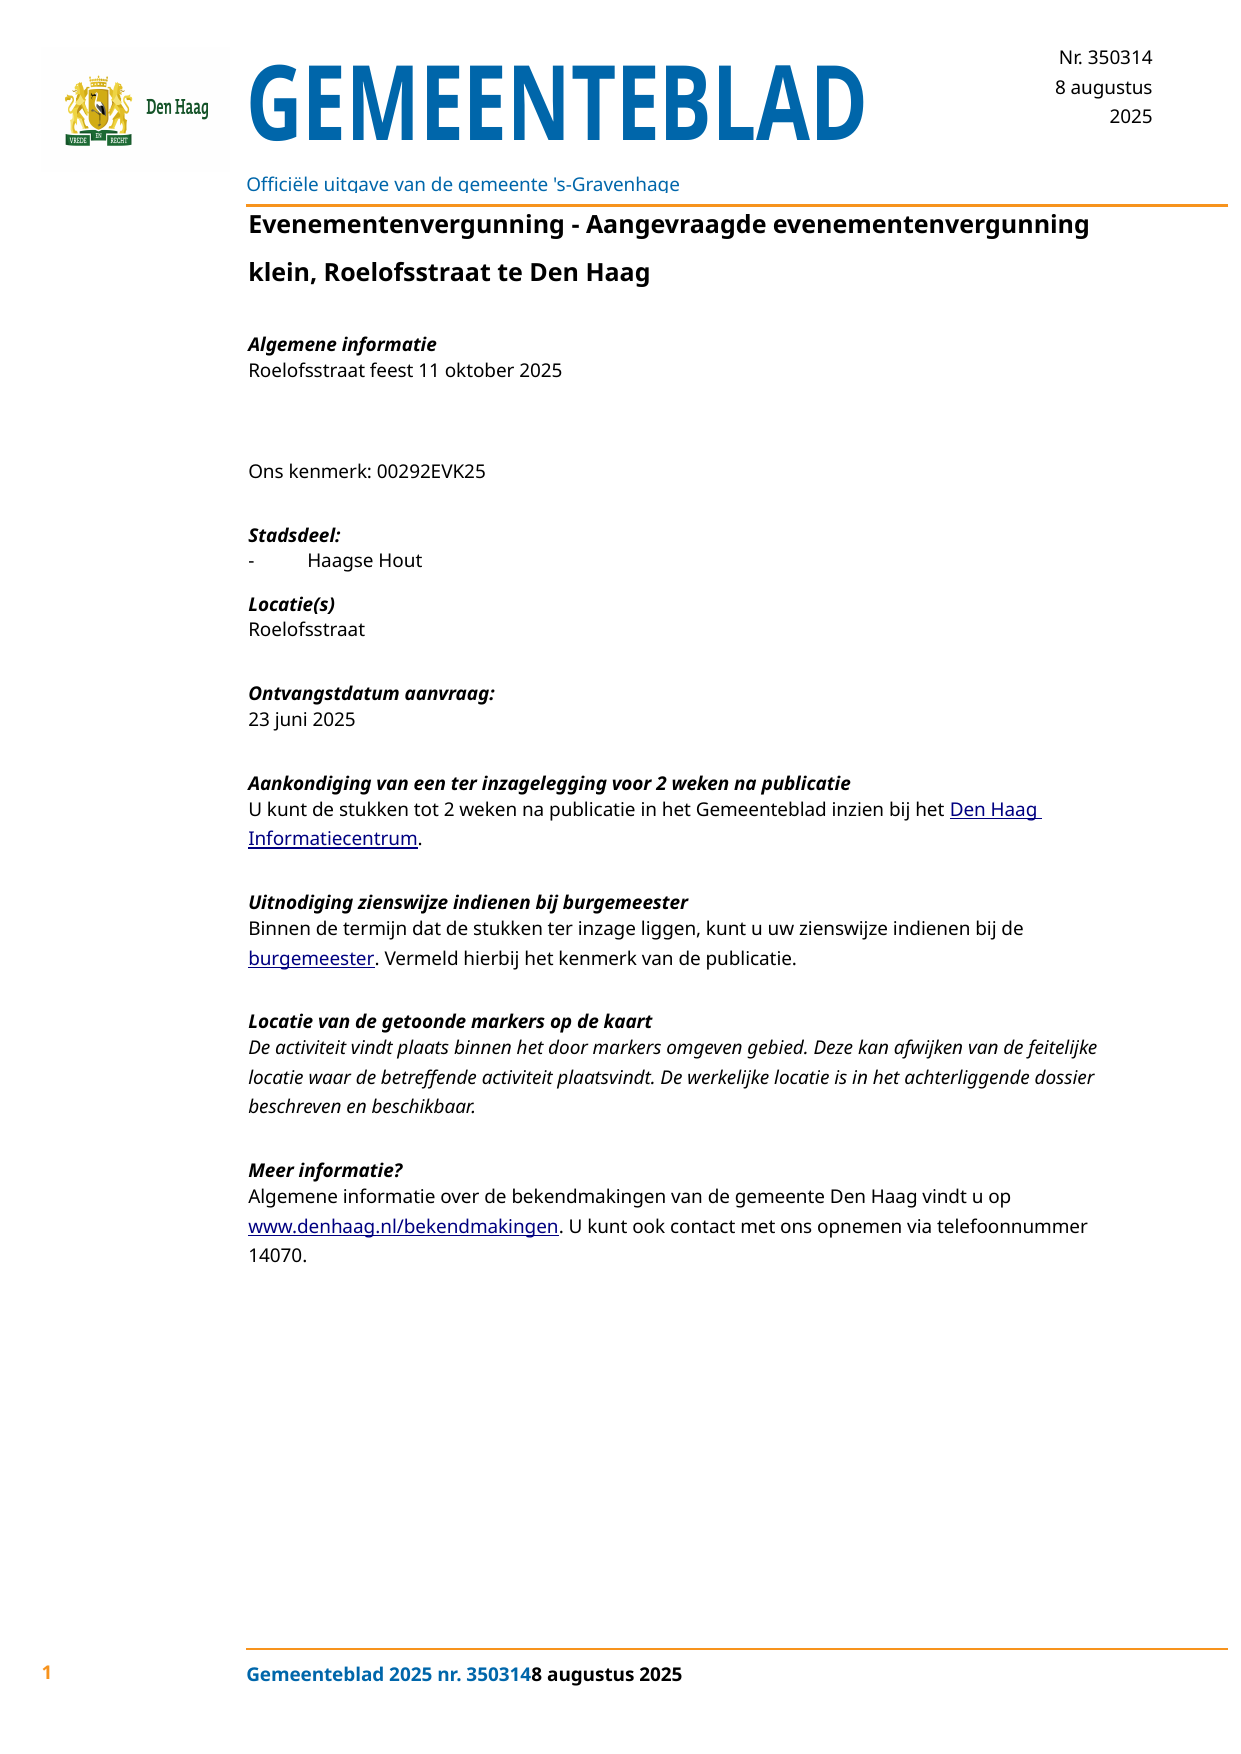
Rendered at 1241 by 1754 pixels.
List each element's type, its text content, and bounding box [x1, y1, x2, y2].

text De activiteit vindt plaats binnen het door markers omgeven gebied. Deze kan afwijken van de feitelijke locatie waar de betreffende activiteit plaatsvindt. De werkelijke locatie is in het achterliggende dossier beschreven en beschikbaar. [248, 1034, 1152, 1119]
text Stadsdeel: [248, 522, 1152, 548]
text Meer informatie? [248, 1158, 1152, 1183]
text Locatie van de getoonde markers op de kaart [248, 1009, 1152, 1034]
text Evenementenvergunning - Aangevraagde evenementenvergunning klein, Roelofsstraat te Den Haag [248, 207, 1152, 288]
picture [41, 47, 231, 172]
text Roelofsstraat [248, 617, 1152, 642]
text Ontvangstdatum aanvraag: [248, 681, 1152, 706]
text Binnen de termijn dat de stukken ter inzage liggen, kunt u uw zienswijze indienen bij de burgemeester. Vermeld hierbij het kenmerk van de publicatie. [248, 915, 1152, 971]
text Ons kenmerk: 00292EVK25 [248, 458, 1152, 484]
text Roelofsstraat feest 11 oktober 2025 [248, 357, 1152, 383]
text 23 juni 2025 [248, 706, 1152, 732]
list Haagse Hout [248, 548, 1152, 573]
text U kunt de stukken tot 2 weken na publicatie in het Gemeenteblad inzien bij het Den Haag Informatiecentrum. [248, 796, 1152, 851]
text Aankondiging van een ter inzagelegging voor 2 weken na publicatie [248, 770, 1152, 796]
text Locatie(s) [248, 591, 1152, 617]
text Uitnodiging zienswijze indienen bij burgemeester [248, 889, 1152, 915]
text Algemene informatie over de bekendmakingen van de gemeente Den Haag vindt u op www.denhaag.nl/bekendmakingen. U kunt ook contact met ons opnemen via telefoonnummer 14070. [248, 1183, 1152, 1268]
text Algemene informatie [248, 331, 1152, 357]
